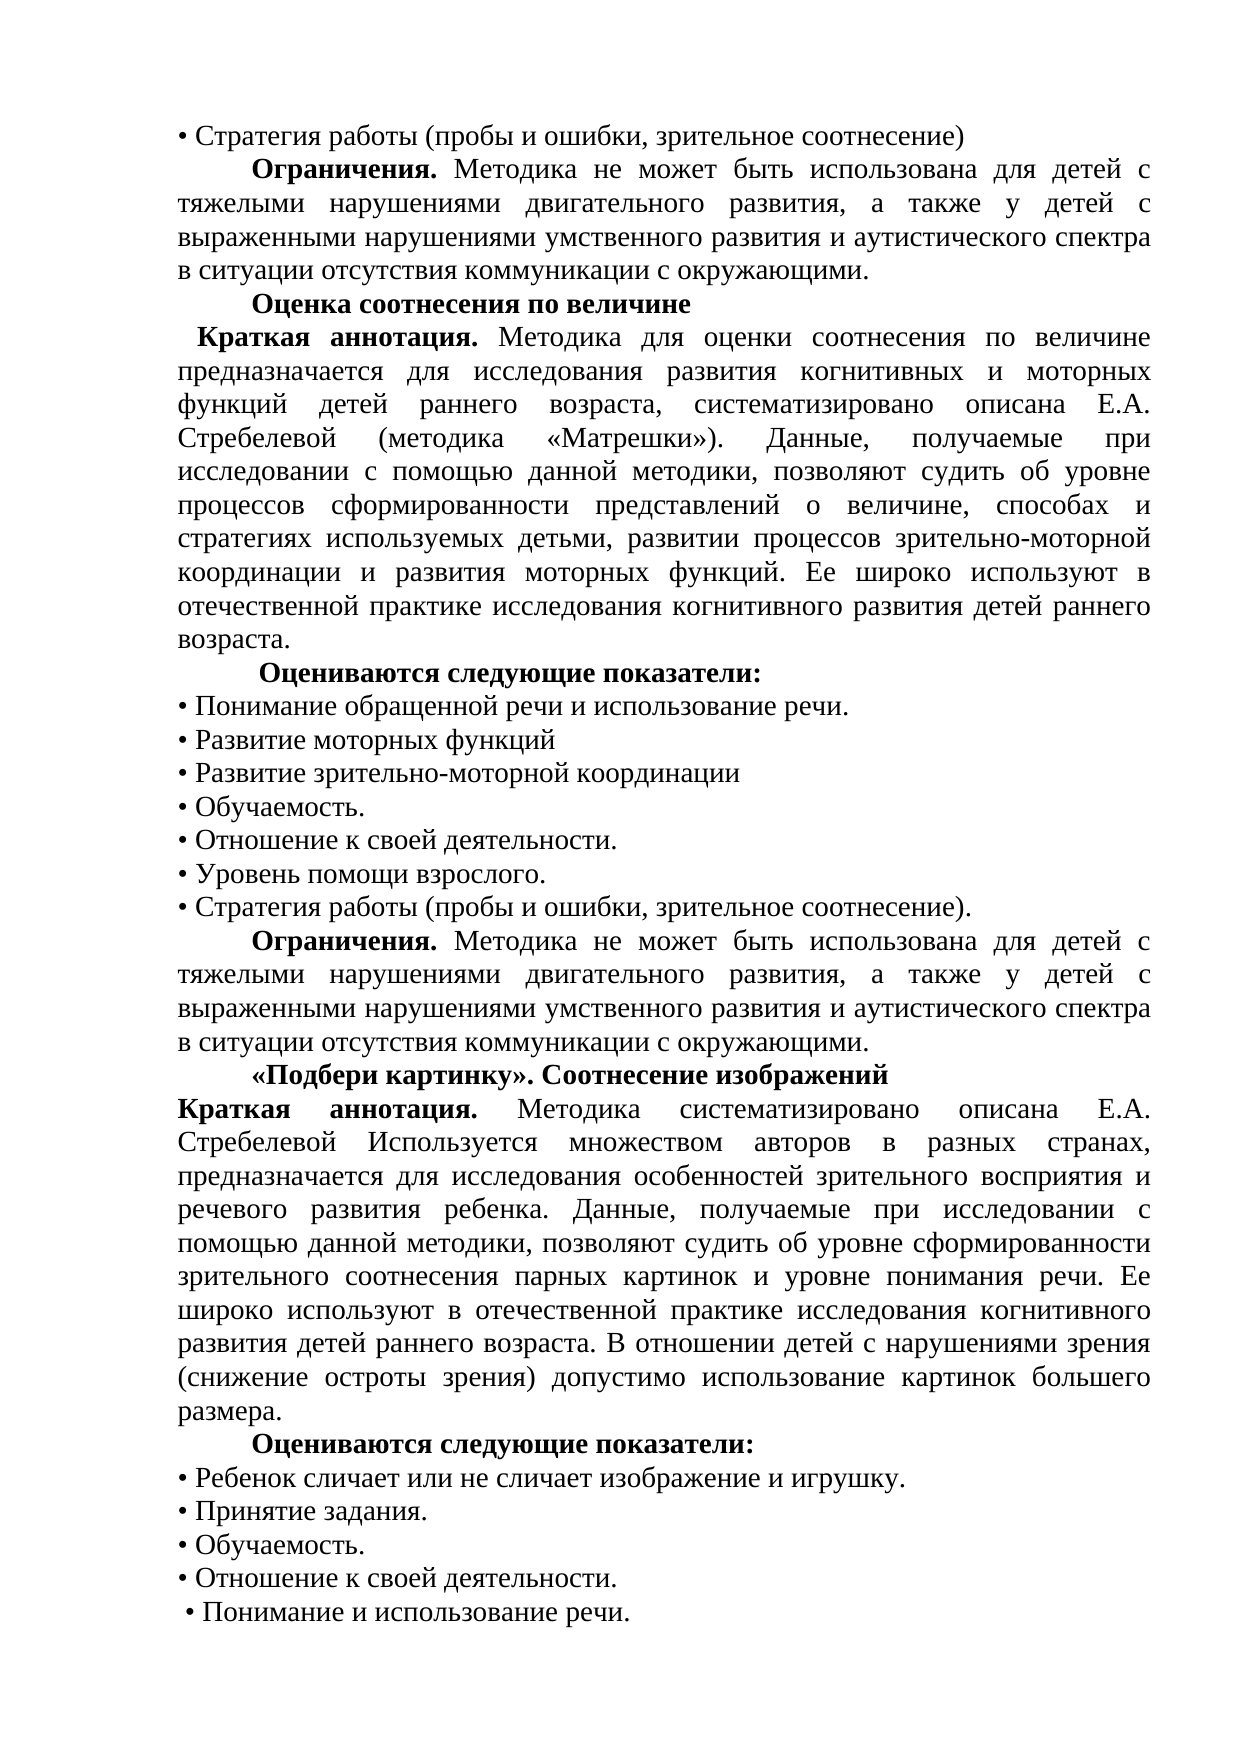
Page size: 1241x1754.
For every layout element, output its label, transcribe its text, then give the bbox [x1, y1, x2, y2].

text • Принятие задания. [177, 1493, 1152, 1527]
text Оценка соотнесения по величине [177, 286, 1152, 319]
text • Понимание обращенной речи и использование речи. [177, 688, 1152, 722]
text • Стратегия работы (пробы и ошибки, зрительное соотнесение). [177, 889, 1152, 923]
text Ограничения. Методика не может быть использована для детей с тяжелыми нарушениями двигательного развития, а также у детей с выраженными нарушениями умственного развития и аутистического спектра в ситуации отсутствия коммуникации с окружающими. [177, 152, 1152, 286]
text • Обучаемость. [177, 789, 1152, 822]
text • Развитие моторных функций [177, 722, 1152, 755]
text • Понимание и использование речи. [177, 1594, 1152, 1627]
text • Отношение к своей деятельности. [177, 1560, 1152, 1594]
text Оцениваются следующие показатели: [177, 655, 1152, 688]
text Краткая аннотация. Методика для оценки соотнесения по величине предназначается для исследования развития когнитивных и моторных функций детей раннего возраста, систематизировано описана Е.А. Стребелевой (методика «Матрешки»). Данные, получаемые при исследовании с помощью данной методики, позволяют судить об уровне процессов сформированности представлений о величине, способах и стратегиях используемых детьми, развитии процессов зрительно-моторной координации и развития моторных функций. Ее широко используют в отечественной практике исследования когнитивного развития детей раннего возраста. [177, 319, 1152, 655]
text • Обучаемость. [177, 1527, 1152, 1560]
text «Подбери картинку». Соотнесение изображений [177, 1057, 1152, 1091]
text Оцениваются следующие показатели: [177, 1426, 1152, 1460]
text • Отношение к своей деятельности. [177, 822, 1152, 856]
text • Уровень помощи взрослого. [177, 856, 1152, 889]
text Ограничения. Методика не может быть использована для детей с тяжелыми нарушениями двигательного развития, а также у детей с выраженными нарушениями умственного развития и аутистического спектра в ситуации отсутствия коммуникации с окружающими. [177, 923, 1152, 1057]
text • Стратегия работы (пробы и ошибки, зрительное соотнесение) [177, 118, 1152, 152]
text Краткая аннотация. Методика систематизировано описана Е.А. Стребелевой Используется множеством авторов в разных странах, предназначается для исследования особенностей зрительного восприятия и речевого развития ребенка. Данные, получаемые при исследовании с помощью данной методики, позволяют судить об уровне сформированности зрительного соотнесения парных картинок и уровне понимания речи. Ее широко используют в отечественной практике исследования когнитивного развития детей раннего возраста. В отношении детей с нарушениями зрения (снижение остроты зрения) допустимо использование картинок большего размера. [177, 1091, 1152, 1426]
text • Развитие зрительно-моторной координации [177, 755, 1152, 789]
text • Ребенок сличает или не сличает изображение и игрушку. [177, 1460, 1152, 1493]
